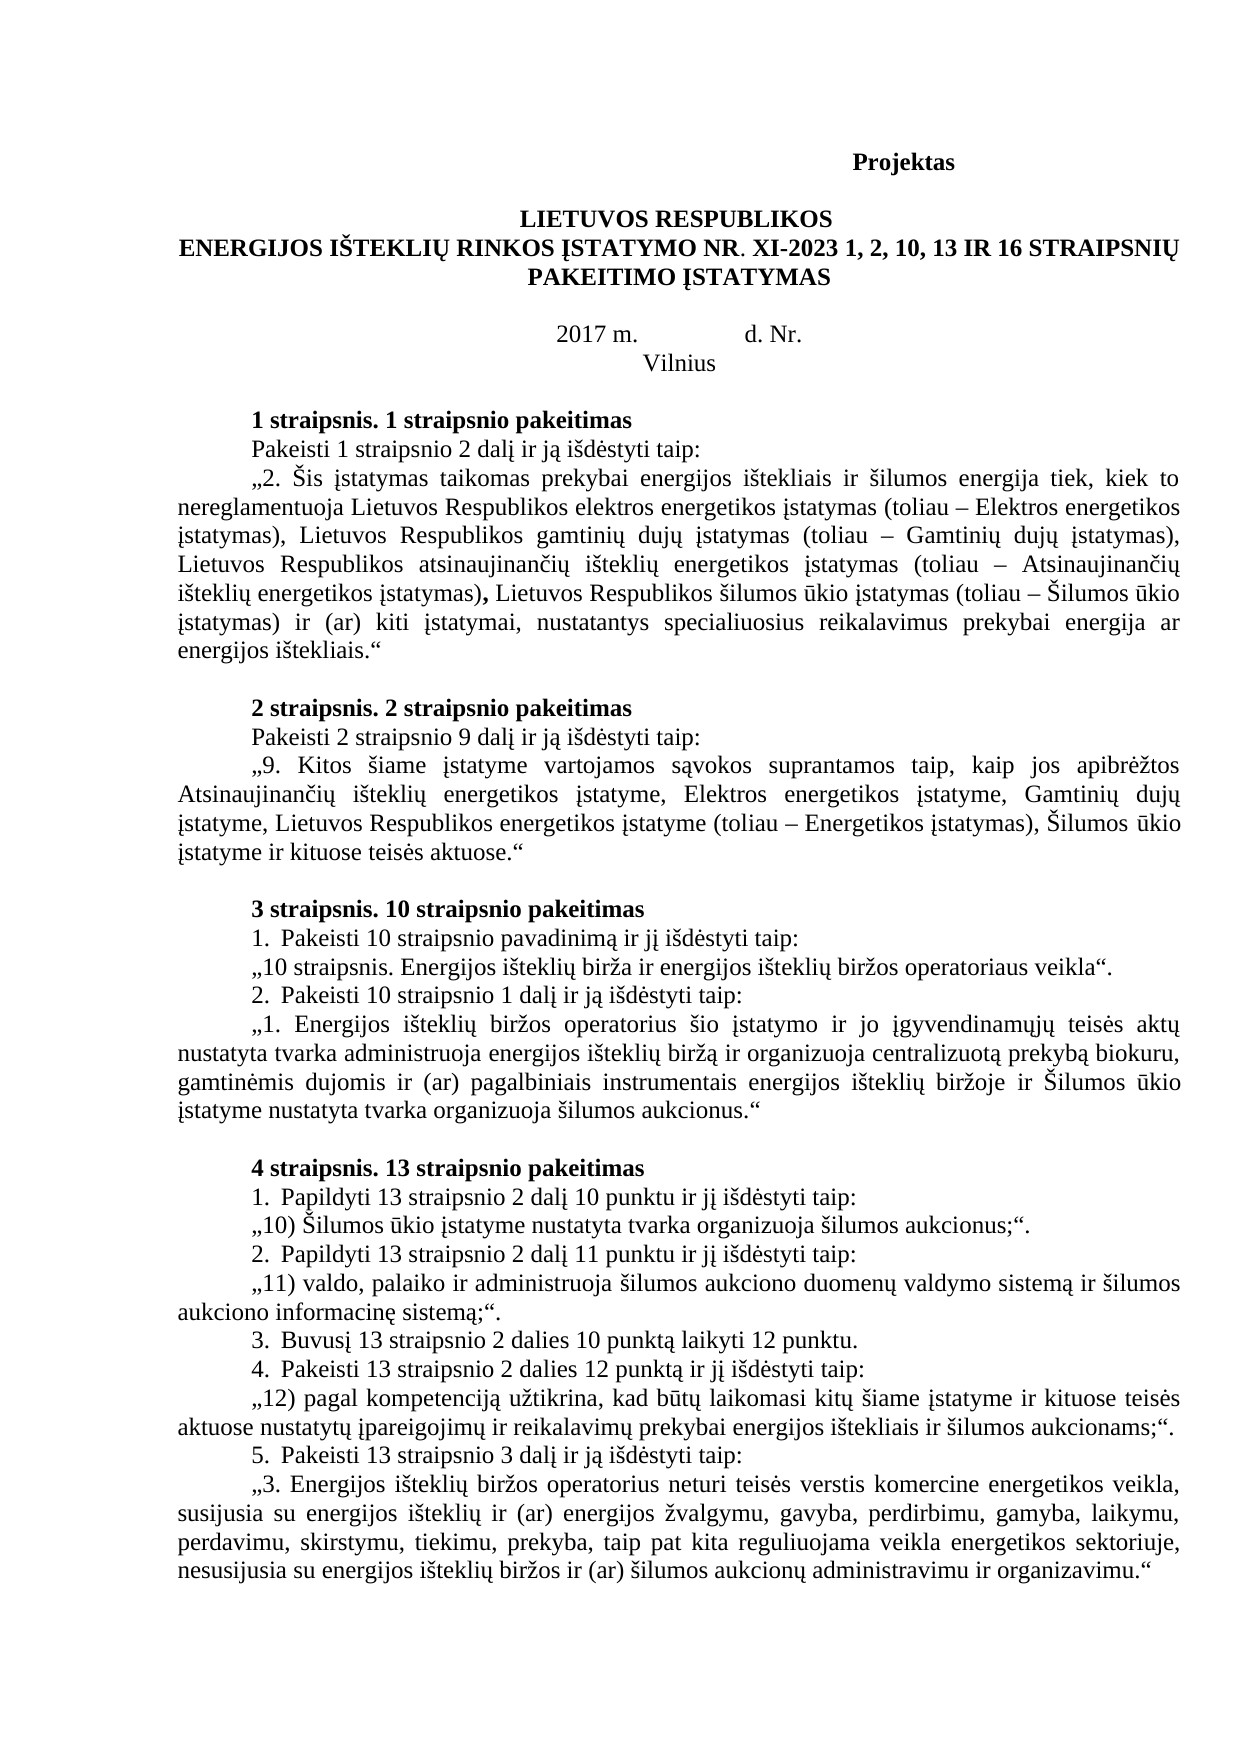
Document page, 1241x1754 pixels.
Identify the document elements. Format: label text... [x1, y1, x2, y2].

text 3. Buvusį 13 straipsnio 2 dalies 10 punktą laikyti 12 punktu. [177, 1326, 1181, 1354]
text 2017 m. d. Nr. [177, 319, 1181, 348]
text „10 straipsnis. Energijos išteklių birža ir energijos išteklių biržos operatoriaus veikla“. [177, 952, 1181, 981]
text 1. Pakeisti 10 straipsnio pavadinimą ir jį išdėstyti taip: [177, 923, 1181, 952]
text Vilnius [177, 348, 1181, 377]
text „10) Šilumos ūkio įstatyme nustatyta tvarka organizuoja šilumos aukcionus;“. [177, 1211, 1181, 1239]
text „1. Energijos išteklių biržos operatorius šio įstatymo ir jo įgyvendinamųjų teisės aktų nustatyta tvarka administruoja energijos išteklių biržą ir organizuoja centralizuotą prekybą biokuru, gamtinėmis dujomis ir (ar) pagalbiniais instrumentais energijos išteklių biržoje ir Šilumos ūkio įstatyme nustatyta tvarka organizuoja šilumos aukcionus.“ [177, 1009, 1181, 1124]
text 2. Pakeisti 10 straipsnio 1 dalį ir ją išdėstyti taip: [177, 981, 1181, 1009]
text 4. Pakeisti 13 straipsnio 2 dalies 12 punktą ir jį išdėstyti taip: [177, 1354, 1181, 1383]
text 2. Papildyti 13 straipsnio 2 dalį 11 punktu ir jį išdėstyti taip: [177, 1239, 1181, 1268]
text „3. Energijos išteklių biržos operatorius neturi teisės verstis komercine energetikos veikla, susijusia su energijos išteklių ir (ar) energijos žvalgymu, gavyba, perdirbimu, gamyba, laikymu, perdavimu, skirstymu, tiekimu, prekyba, taip pat kita reguliuojama veikla energetikos sektoriuje, nesusijusia su energijos išteklių biržos ir (ar) šilumos aukcionų administravimu ir organizavimu.“ [177, 1469, 1181, 1584]
text Pakeisti 1 straipsnio 2 dalį ir ją išdėstyti taip: [177, 434, 1181, 463]
text ENERGIJOS IŠTEKLIŲ RINKOS ĮSTATYMO NR. XI-2023 1, 2, 10, 13 IR 16 STRAIPSNIŲ PAKEITIMO ĮSTATYMAS [177, 233, 1181, 291]
text 1 straipsnis. 1 straipsnio pakeitimas [177, 406, 1181, 434]
text 1. Papildyti 13 straipsnio 2 dalį 10 punktu ir jį išdėstyti taip: [177, 1182, 1181, 1211]
text LIETUVOS RESPUBLIKOS [177, 204, 1181, 233]
text Pakeisti 2 straipsnio 9 dalį ir ją išdėstyti taip: [177, 722, 1181, 751]
text 4 straipsnis. 13 straipsnio pakeitimas [177, 1153, 1181, 1182]
text „12) pagal kompetenciją užtikrina, kad būtų laikomasi kitų šiame įstatyme ir kituose teisės aktuose nustatytų įpareigojimų ir reikalavimų prekybai energijos ištekliais ir šilumos aukcionams;“. [177, 1383, 1181, 1441]
text „11) valdo, palaiko ir administruoja šilumos aukciono duomenų valdymo sistemą ir šilumos aukciono informacinę sistemą;“. [177, 1268, 1181, 1326]
text Projektas [852, 147, 1181, 176]
text „2. Šis įstatymas taikomas prekybai energijos ištekliais ir šilumos energija tiek, kiek to nereglamentuoja Lietuvos Respublikos elektros energetikos įstatymas (toliau – Elektros energetikos įstatymas), Lietuvos Respublikos gamtinių dujų įstatymas (toliau – Gamtinių dujų įstatymas), Lietuvos Respublikos atsinaujinančių išteklių energetikos įstatymas (toliau – Atsinaujinančių išteklių energetikos įstatymas), Lietuvos Respublikos šilumos ūkio įstatymas (toliau – Šilumos ūkio įstatymas) ir (ar) kiti įstatymai, nustatantys specialiuosius reikalavimus prekybai energija ar energijos ištekliais.“ [177, 463, 1181, 664]
text 2 straipsnis. 2 straipsnio pakeitimas [177, 693, 1181, 722]
text 3 straipsnis. 10 straipsnio pakeitimas [177, 894, 1181, 923]
text 5. Pakeisti 13 straipsnio 3 dalį ir ją išdėstyti taip: [177, 1441, 1181, 1469]
text „9. Kitos šiame įstatyme vartojamos sąvokos suprantamos taip, kaip jos apibrėžtos Atsinaujinančių išteklių energetikos įstatyme, Elektros energetikos įstatyme, Gamtinių dujų įstatyme, Lietuvos Respublikos energetikos įstatyme (toliau – Energetikos įstatymas), Šilumos ūkio įstatyme ir kituose teisės aktuose.“ [177, 751, 1181, 866]
